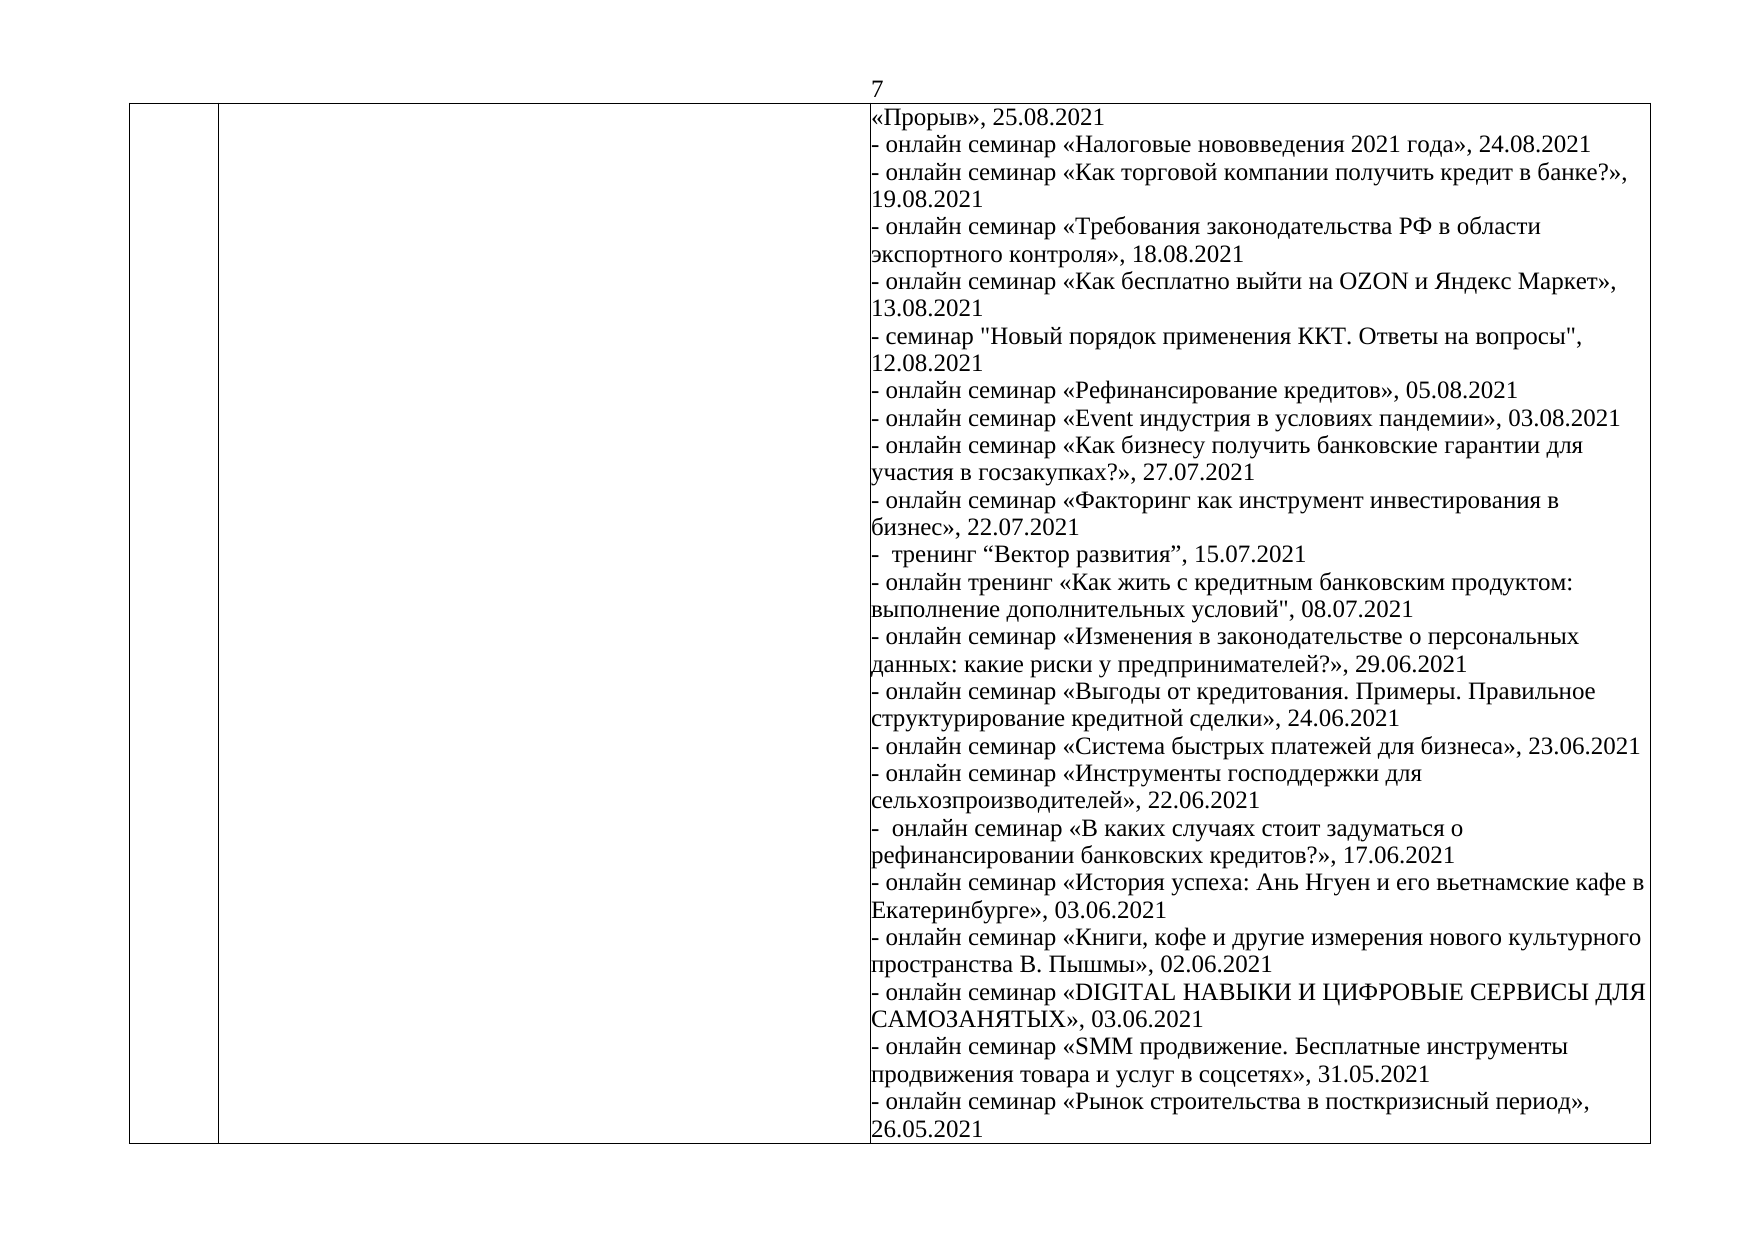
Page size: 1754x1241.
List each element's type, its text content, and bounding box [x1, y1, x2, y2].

table_cell [219, 104, 870, 1142]
table_cell «Прорыв», 25.08.2021 - онлайн семинар «Налоговые нововведения 2021 года», 24.08.2021 - онлайн семинар «Как торговой компании получить кредит в банке?», 19.08.2021 - онлайн семинар «Требования законодательства РФ в области экспортного контроля», 18.08.2021 - онлайн семинар «Как бесплатно выйти на OZON и Яндекс Маркет», 13.08.2021 - семинар "Новый порядок применения ККТ. Ответы на вопросы", 12.08.2021 - онлайн семинар «Рефинансирование кредитов», 05.08.2021 - онлайн семинар «Event индустрия в условиях пандемии», 03.08.2021 - онлайн семинар «Как бизнесу получить банковские гарантии для участия в госзакупках?», 27.07.2021 - онлайн семинар «Факторинг как инструмент инвестирования в бизнес», 22.07.2021 - тренинг “Вектор развития”, 15.07.2021 - онлайн тренинг «Как жить с кредитным банковским продуктом: выполнение дополнительных условий", 08.07.2021 - онлайн семинар «Изменения в законодательстве о персональных данных: какие риски у предпринимателей?», 29.06.2021 - онлайн семинар «Выгоды от кредитования. Примеры. Правильное структурирование кредитной сделки», 24.06.2021 - онлайн семинар «Система быстрых платежей для бизнеса», 23.06.2021 - онлайн семинар «Инструменты господдержки для сельхозпроизводителей», 22.06.2021 - онлайн семинар «В каких случаях стоит задуматься о рефинансировании банковских кредитов?», 17.06.2021 - онлайн семинар «История успеха: Ань Нгуен и его вьетнамские кафе в Екатеринбурге», 03.06.2021 - онлайн семинар «Книги, кофе и другие измерения нового культурного пространства В. Пышмы», 02.06.2021 - онлайн семинар «DIGITAL НАВЫКИ И ЦИФРОВЫЕ СЕРВИСЫ ДЛЯ САМОЗАНЯТЫХ», 03.06.2021 - онлайн семинар «SMM продвижение. Бесплатные инструменты продвижения товара и услуг в соцсетях», 31.05.2021 - онлайн семинар «Рынок строительства в посткризисный период», 26.05.2021 [871, 104, 1650, 1142]
table_cell [130, 104, 218, 1142]
